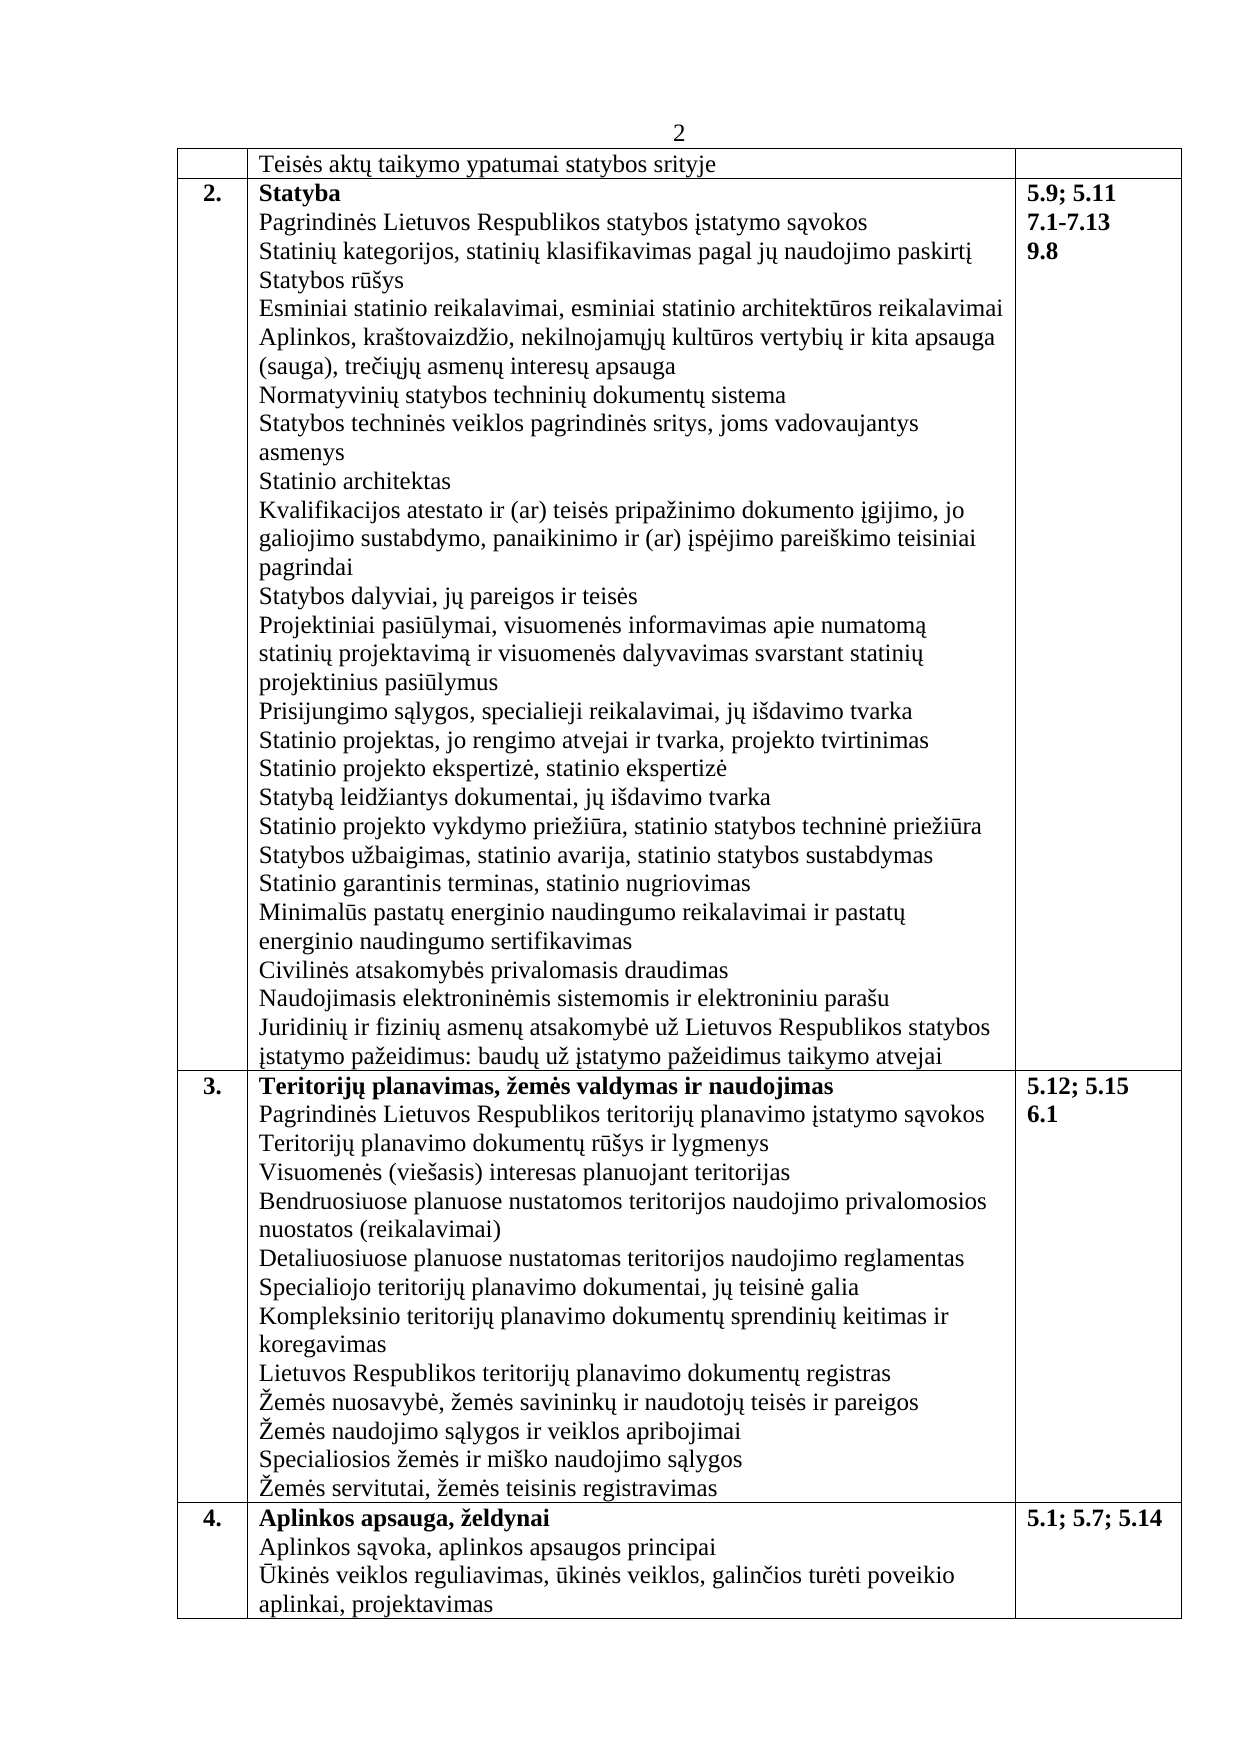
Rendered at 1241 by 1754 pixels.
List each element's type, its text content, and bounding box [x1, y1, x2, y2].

table_cell Aplinkos apsauga, želdynai Aplinkos sąvoka, aplinkos apsaugos principai Ūkinės veiklos reguliavimas, ūkinės veiklos, galinčios turėti poveikio aplinkai, projektavimas [248, 1503, 1015, 1618]
table_cell [1016, 149, 1181, 177]
table_cell 2. [178, 179, 247, 1070]
table_cell Teisės aktų taikymo ypatumai statybos srityje [248, 149, 1015, 177]
table_cell 5.9; 5.11 7.1-7.13 9.8 [1016, 179, 1181, 1070]
table_cell [178, 149, 247, 177]
table_cell Statyba Pagrindinės Lietuvos Respublikos statybos įstatymo sąvokos Statinių kategorijos, statinių klasifikavimas pagal jų naudojimo paskirtį Statybos rūšys Esminiai statinio reikalavimai, esminiai statinio architektūros reikalavimai Aplinkos, kraštovaizdžio, nekilnojamųjų kultūros vertybių ir kita apsauga (sauga), trečiųjų asmenų interesų apsauga Normatyvinių statybos techninių dokumentų sistema Statybos techninės veiklos pagrindinės sritys, joms vadovaujantys asmenys Statinio architektas Kvalifikacijos atestato ir (ar) teisės pripažinimo dokumento įgijimo, jo galiojimo sustabdymo, panaikinimo ir (ar) įspėjimo pareiškimo teisiniai pagrindai Statybos dalyviai, jų pareigos ir teisės Projektiniai pasiūlymai, visuomenės informavimas apie numatomą statinių projektavimą ir visuomenės dalyvavimas svarstant statinių projektinius pasiūlymus Prisijungimo sąlygos, specialieji reikalavimai, jų išdavimo tvarka Statinio projektas, jo rengimo atvejai ir tvarka, projekto tvirtinimas Statinio projekto ekspertizė, statinio ekspertizė Statybą leidžiantys dokumentai, jų išdavimo tvarka Statinio projekto vykdymo priežiūra, statinio statybos techninė priežiūra Statybos užbaigimas, statinio avarija, statinio statybos sustabdymas Statinio garantinis terminas, statinio nugriovimas Minimalūs pastatų energinio naudingumo reikalavimai ir pastatų energinio naudingumo sertifikavimas Civilinės atsakomybės privalomasis draudimas Naudojimasis elektroninėmis sistemomis ir elektroniniu parašu Juridinių ir fizinių asmenų atsakomybė už Lietuvos Respublikos statybos įstatymo pažeidimus: baudų už įstatymo pažeidimus taikymo atvejai [248, 179, 1015, 1070]
table_cell Teritorijų planavimas, žemės valdymas ir naudojimas Pagrindinės Lietuvos Respublikos teritorijų planavimo įstatymo sąvokos Teritorijų planavimo dokumentų rūšys ir lygmenys Visuomenės (viešasis) interesas planuojant teritorijas Bendruosiuose planuose nustatomos teritorijos naudojimo privalomosios nuostatos (reikalavimai) Detaliuosiuose planuose nustatomas teritorijos naudojimo reglamentas Specialiojo teritorijų planavimo dokumentai, jų teisinė galia Kompleksinio teritorijų planavimo dokumentų sprendinių keitimas ir koregavimas Lietuvos Respublikos teritorijų planavimo dokumentų registras Žemės nuosavybė, žemės savininkų ir naudotojų teisės ir pareigos Žemės naudojimo sąlygos ir veiklos apribojimai Specialiosios žemės ir miško naudojimo sąlygos Žemės servitutai, žemės teisinis registravimas [248, 1071, 1015, 1502]
table_cell 3. [178, 1071, 247, 1502]
table_cell 5.1; 5.7; 5.14 [1016, 1503, 1181, 1618]
table_cell 5.12; 5.15 6.1 [1016, 1071, 1181, 1502]
table_cell 4. [178, 1503, 247, 1618]
